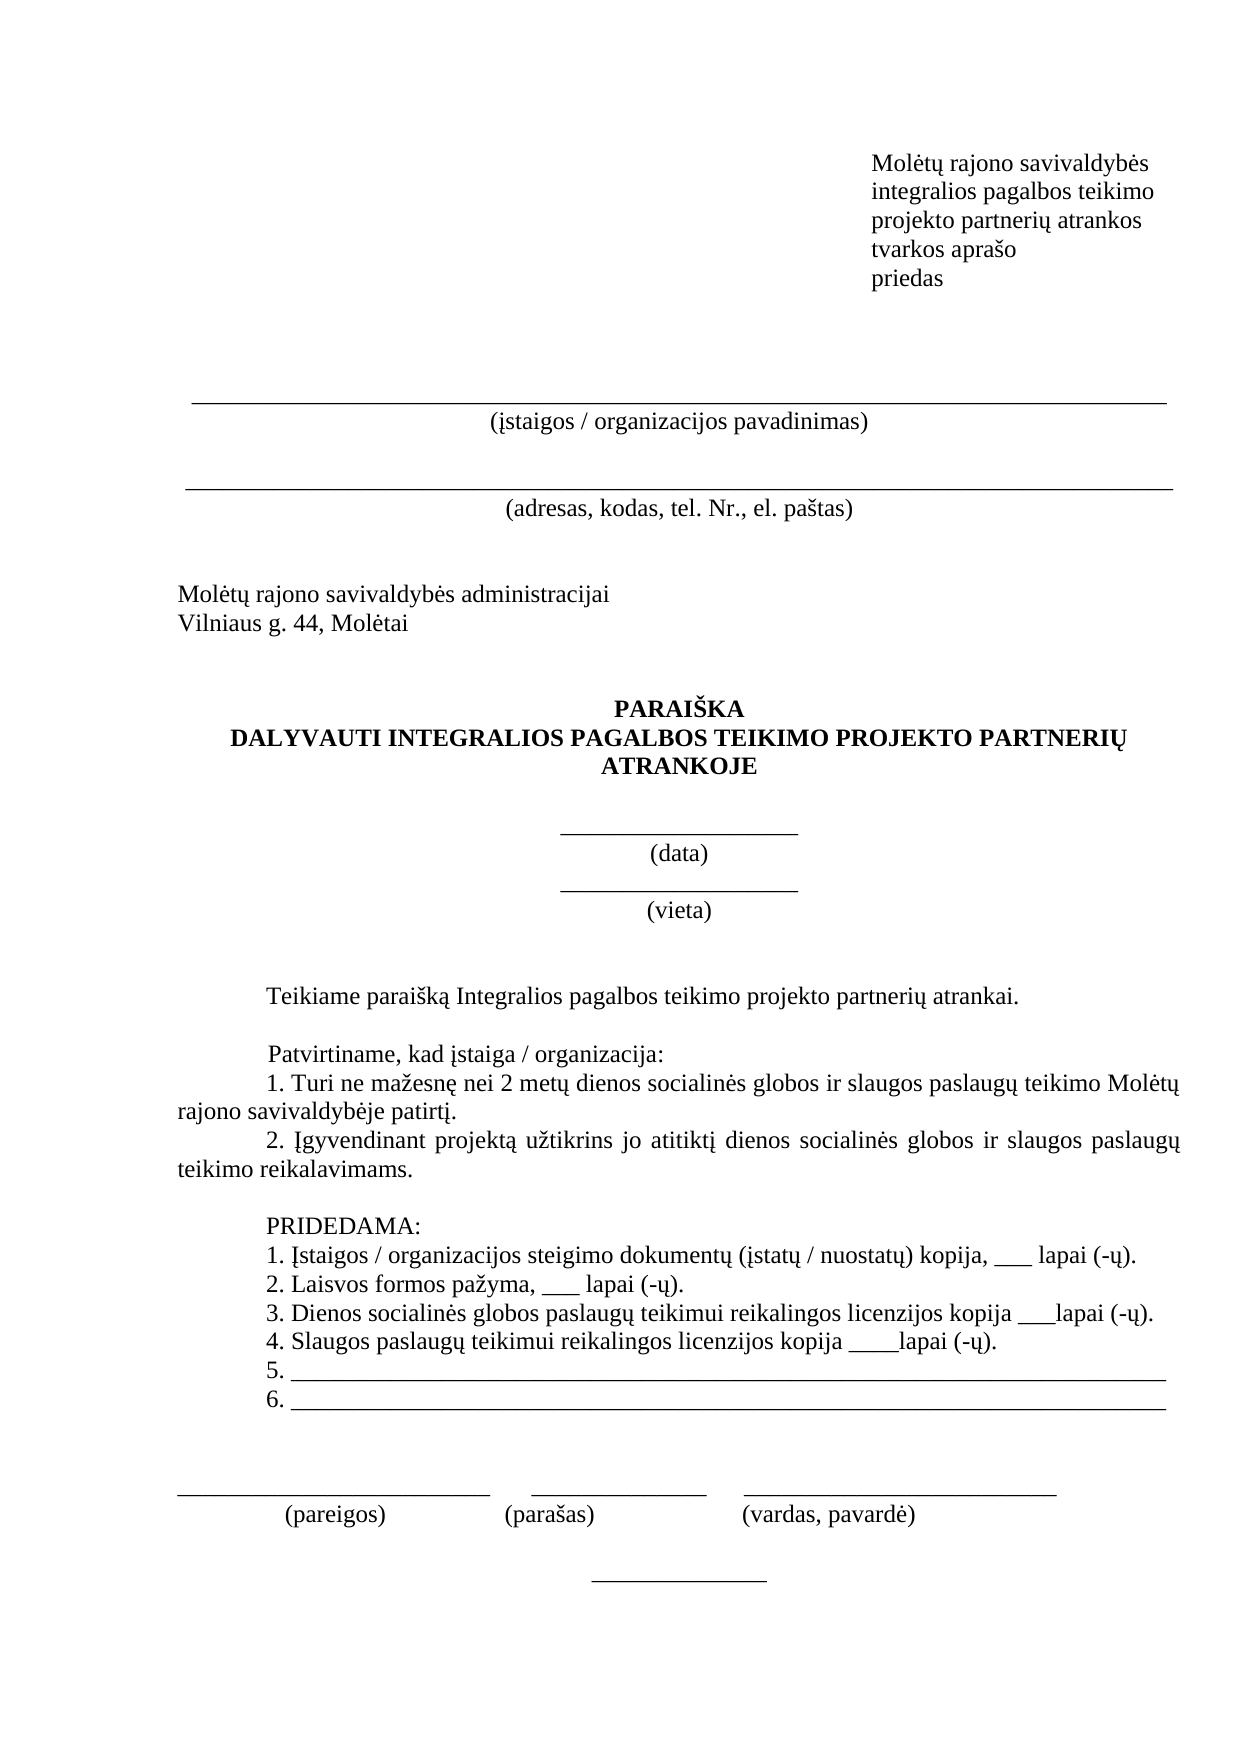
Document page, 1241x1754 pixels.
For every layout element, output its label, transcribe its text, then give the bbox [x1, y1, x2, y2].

text tvarkos aprašo [177, 234, 1181, 263]
text (įstaigos / organizacijos pavadinimas) [177, 406, 1181, 435]
text Patvirtiname, kad įstaiga / organizacija: [177, 1039, 1181, 1068]
text projekto partnerių atrankos [177, 205, 1181, 234]
text ______________ [177, 1556, 1181, 1585]
text Vilniaus g. 44, Molėtai [177, 608, 1181, 636]
text PARAIŠKA [177, 694, 1181, 723]
text 3. Dienos socialinės globos paslaugų teikimui reikalingos licenzijos kopija ___lapai (-ų). [177, 1298, 1181, 1326]
text ___________________ [177, 809, 1181, 838]
text (pareigos) (parašas) (vardas, pavardė) [177, 1499, 1181, 1528]
text 4. Slaugos paslaugų teikimui reikalingos licenzijos kopija ____lapai (-ų). [177, 1326, 1181, 1355]
text integralios pagalbos teikimo [871, 176, 1181, 205]
text DALYVAUTI INTEGRALIOS PAGALBOS TEIKIMO PROJEKTO PARTNERIŲ ATRANKOJE [177, 723, 1181, 780]
text Molėtų rajono savivaldybės [871, 148, 1181, 176]
text _______________________________________________________________________________ [177, 464, 1181, 493]
text 1. Turi ne mažesnę nei 2 metų dienos socialinės globos ir slaugos paslaugų teikimo Molėtų rajono savivaldybėje patirtį. [177, 1068, 1181, 1125]
text 1. Įstaigos / organizacijos steigimo dokumentų (įstatų / nuostatų) kopija, ___ lapai (-ų). [177, 1240, 1181, 1269]
text priedas [177, 263, 1181, 291]
text 6. ______________________________________________________________________ [177, 1384, 1181, 1413]
text (data) [177, 838, 1181, 866]
text (adresas, kodas, tel. Nr., el. paštas) [177, 493, 1181, 521]
text ______________________________________________________________________________ [177, 378, 1181, 406]
text 2. Laisvos formos pažyma, ___ lapai (-ų). [177, 1269, 1181, 1298]
text 5. ______________________________________________________________________ [177, 1355, 1181, 1384]
text Molėtų rajono savivaldybės administracijai [177, 579, 1181, 608]
text Teikiame paraišką Integralios pagalbos teikimo projekto partnerių atrankai. [177, 981, 1181, 1010]
text (vieta) [177, 895, 1181, 924]
text PRIDEDAMA: [215, 1211, 1181, 1240]
text 2. Įgyvendinant projektą užtikrins jo atitiktį dienos socialinės globos ir slaugos paslaugų teikimo reikalavimams. [177, 1125, 1181, 1183]
text _________________________ ______________ _________________________ [177, 1470, 1181, 1499]
text ___________________ [177, 866, 1181, 895]
